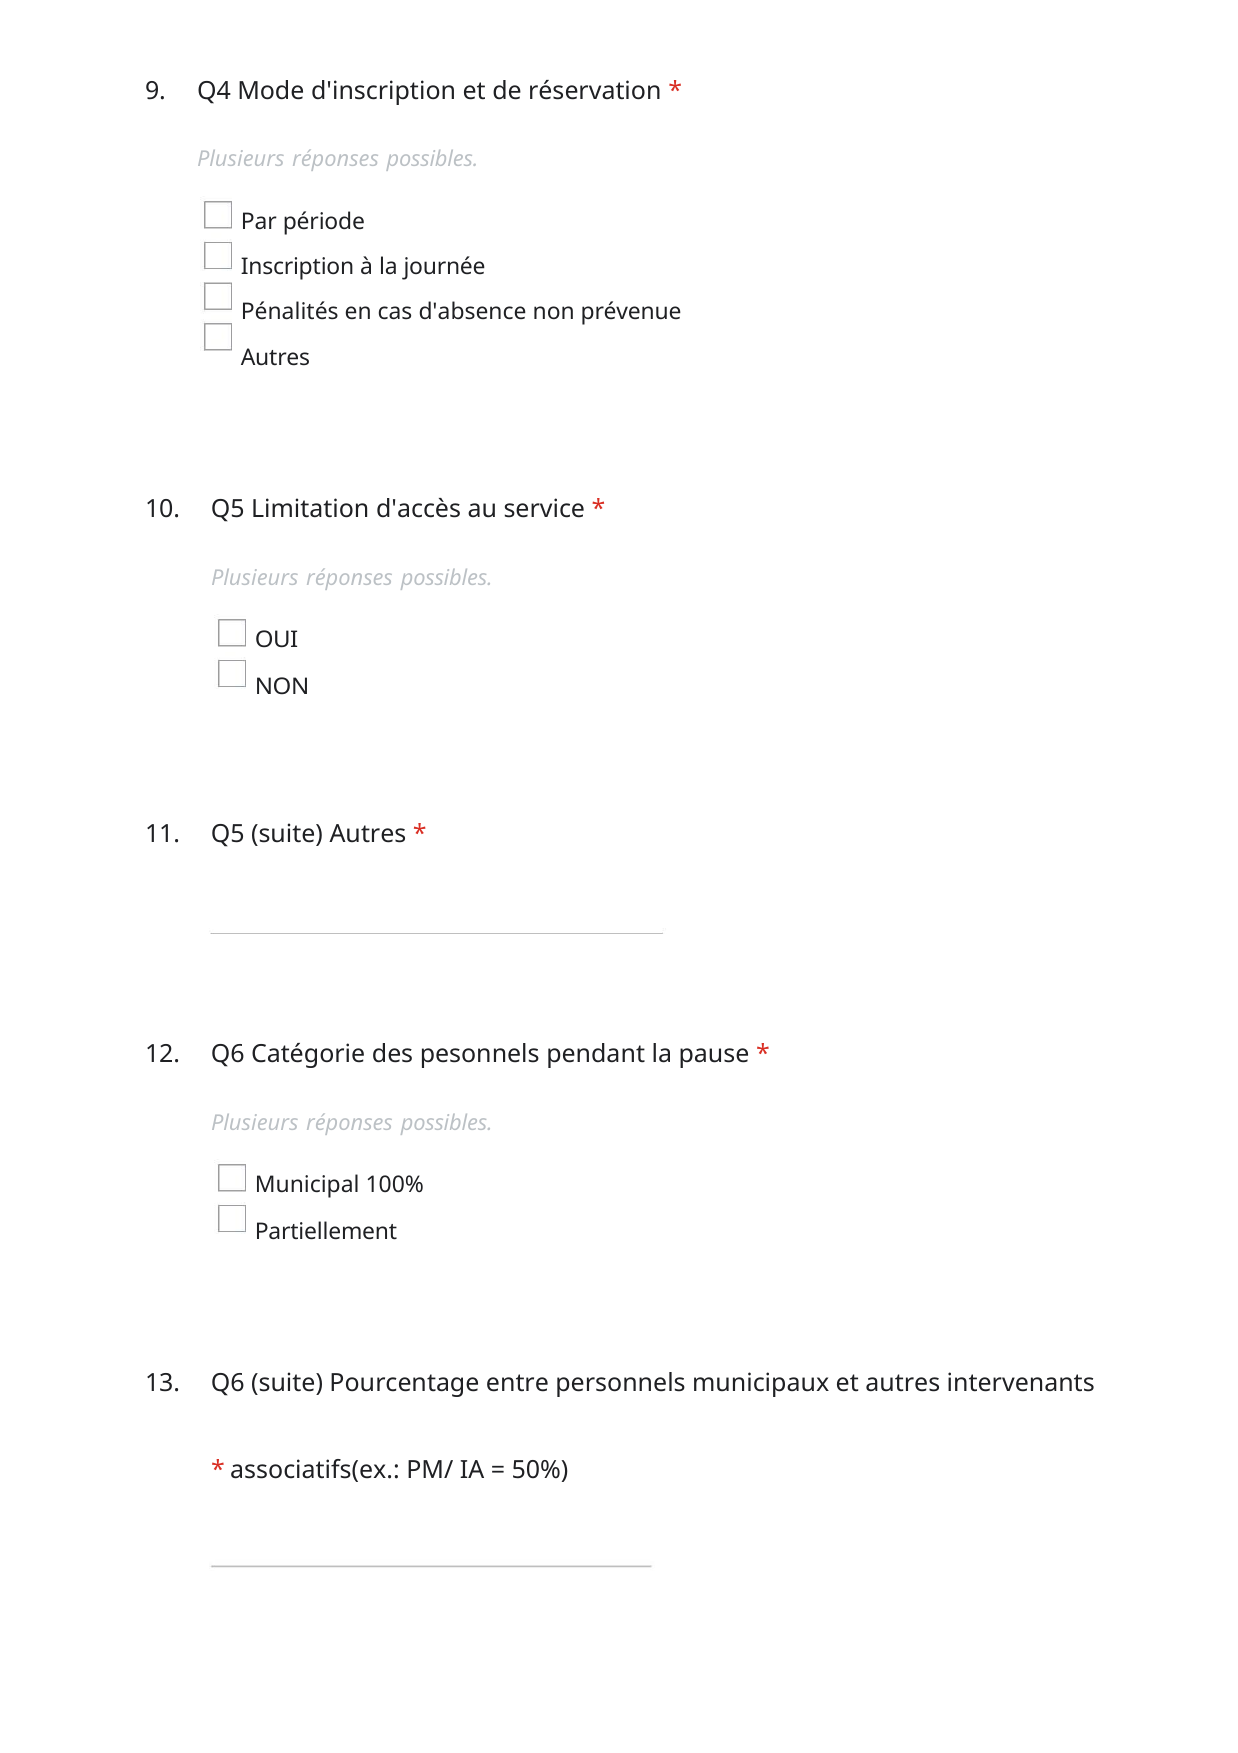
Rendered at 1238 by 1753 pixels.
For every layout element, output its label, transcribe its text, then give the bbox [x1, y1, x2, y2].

text Plusieurs réponses possibles. [211, 562, 1154, 591]
list Q6 (suite) Pourcentage entre personnels municipaux et autres intervenants * associatifs(ex.: PM/ IA = 50%) [145, 1365, 1104, 1486]
picture [208, 928, 667, 934]
list Q4 Mode d'inscription et de réservation * [145, 72, 1154, 106]
text Autres [241, 340, 1154, 372]
text Pénalités en cas d'absence non prévenue [241, 295, 1154, 327]
text Municipal 100% Partiellement [254, 1168, 498, 1246]
list Q5 (suite) Autres * [145, 816, 1154, 850]
list Q5 Limitation d'accès au service * [145, 490, 1154, 524]
picture [209, 1559, 655, 1571]
text OUI NON [254, 623, 332, 701]
text Inscription à la journée [241, 250, 1154, 281]
text Plusieurs réponses possibles. [211, 1107, 1154, 1137]
text Plusieurs réponses possibles. [197, 143, 1154, 173]
picture [214, 614, 246, 689]
picture [214, 1159, 246, 1234]
picture [200, 196, 232, 351]
list Q6 Catégorie des pesonnels pendant la pause * [145, 1035, 1154, 1069]
text Par période [241, 205, 1154, 236]
